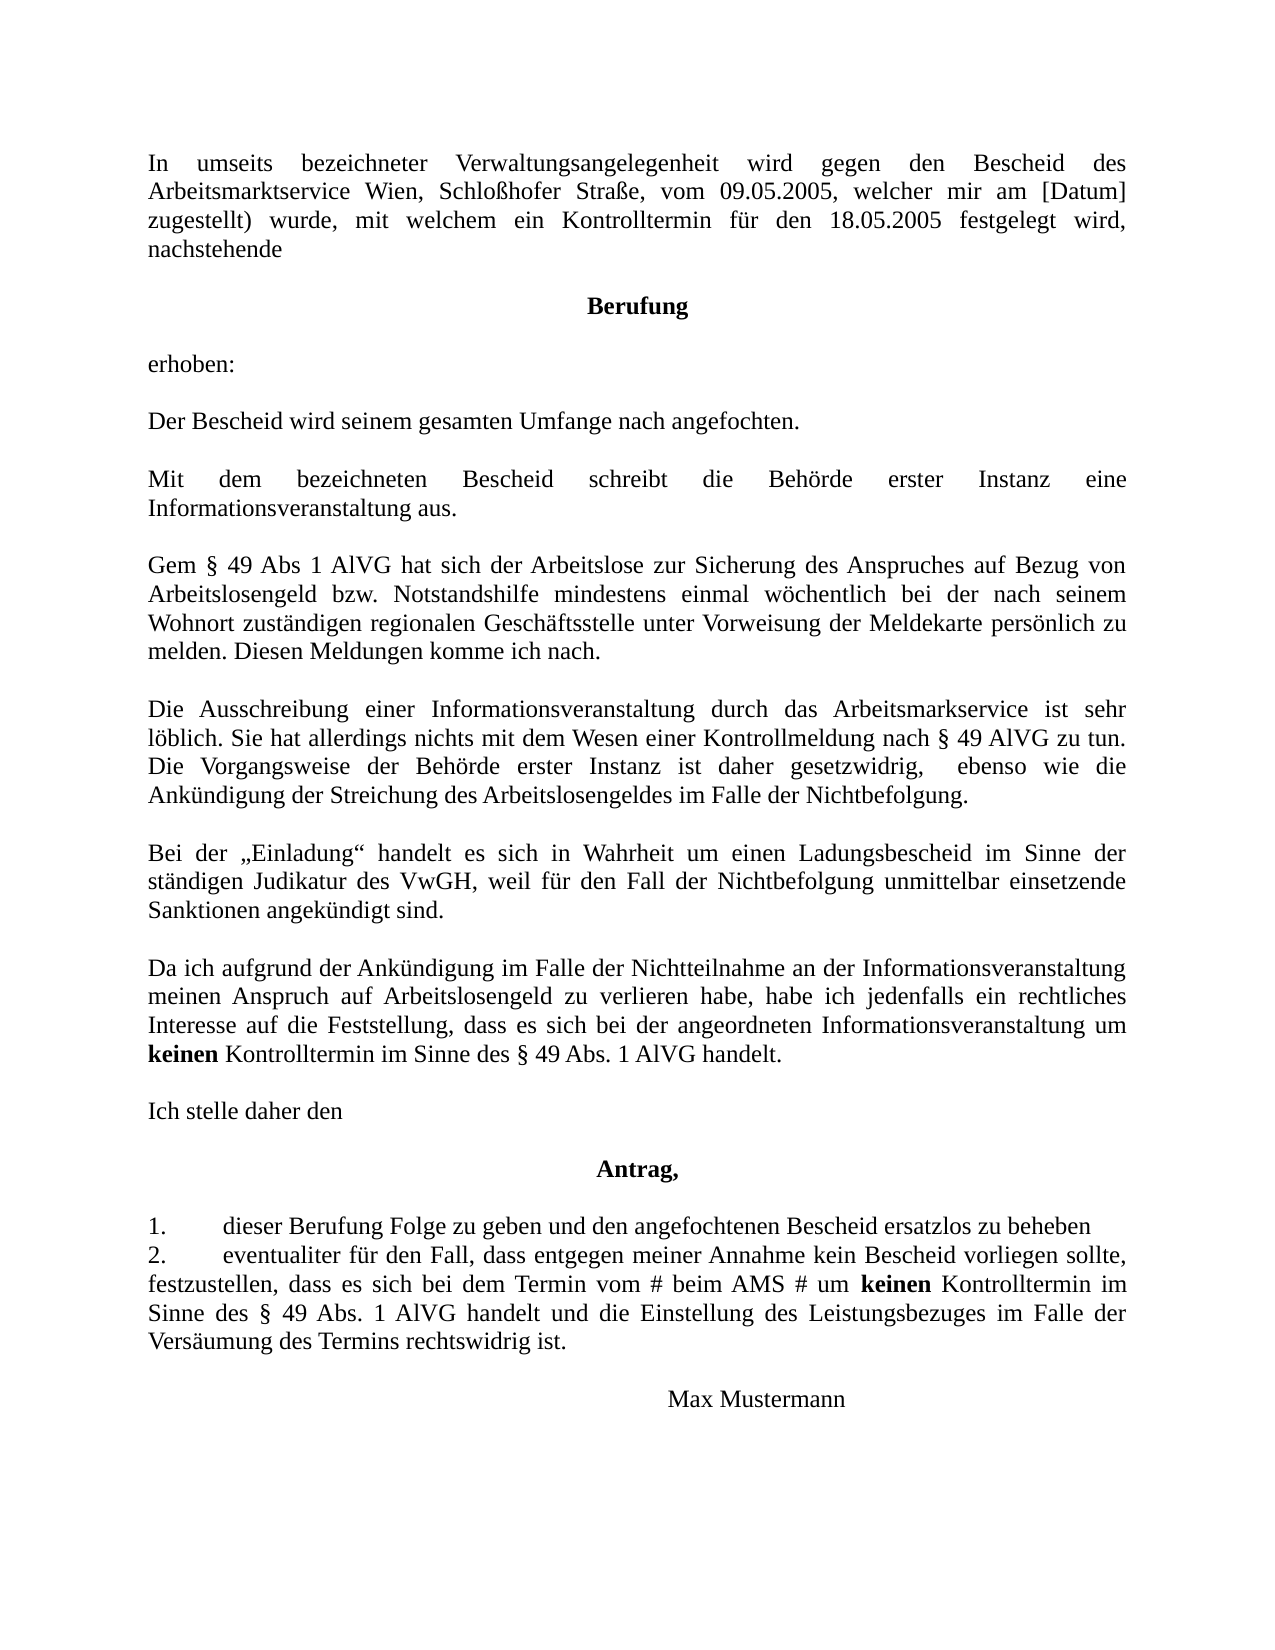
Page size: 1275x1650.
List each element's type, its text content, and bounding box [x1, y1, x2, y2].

text Gem § 49 Abs 1 AlVG hat sich der Arbeitslose zur Sicherung des Anspruches auf Bezug von Arbeitslosengeld bzw. Notstandshilfe mindestens einmal wöchentlich bei der nach seinem Wohnort zuständigen regionalen Geschäftsstelle unter Vorweisung der Meldekarte persönlich zu melden. Diesen Meldungen komme ich nach. [148, 550, 1127, 665]
text Bei der „Einladung“ handelt es sich in Wahrheit um einen Ladungsbescheid im Sinne der ständigen Judikatur des VwGH, weil für den Fall der Nichtbefolgung unmittelbar einsetzende Sanktionen angekündigt sind. [148, 838, 1127, 924]
text In umseits bezeichneter Verwaltungsangelegenheit wird gegen den Bescheid des Arbeitsmarktservice Wien, Schloßhofer Straße, vom 09.05.2005, welcher mir am [Datum] zugestellt) wurde, mit welchem ein Kontrolltermin für den 18.05.2005 festgelegt wird, nachstehende [148, 148, 1127, 263]
text Antrag, [148, 1154, 1127, 1183]
text Die Ausschreibung einer Informationsveranstaltung durch das Arbeitsmarkservice ist sehr löblich. Sie hat allerdings nichts mit dem Wesen einer Kontrollmeldung nach § 49 AlVG zu tun. Die Vorgangsweise der Behörde erster Instanz ist daher gesetzwidrig, ebenso wie die Ankündigung der Streichung des Arbeitslosengeldes im Falle der Nichtbefolgung. [148, 694, 1127, 809]
list dieser Berufung Folge zu geben und den angefochtenen Bescheid ersatzlos zu beheben [148, 1211, 1127, 1240]
text Mit dem bezeichneten Bescheid schreibt die Behörde erster Instanz eine Informationsveranstaltung aus. [148, 464, 1127, 521]
text Max Mustermann [148, 1384, 1127, 1413]
list eventualiter für den Fall, dass entgegen meiner Annahme kein Bescheid vorliegen sollte, festzustellen, dass es sich bei dem Termin vom # beim AMS # um keinen Kontrolltermin im Sinne des § 49 Abs. 1 AlVG handelt und die Einstellung des Leistungsbezuges im Falle der Versäumung des Termins rechtswidrig ist. [148, 1240, 1127, 1355]
text erhoben: [148, 349, 1127, 378]
text Da ich aufgrund der Ankündigung im Falle der Nichtteilnahme an der Informationsveranstaltung meinen Anspruch auf Arbeitslosengeld zu verlieren habe, habe ich jedenfalls ein rechtliches Interesse auf die Feststellung, dass es sich bei der angeordneten Informationsveranstaltung um keinen Kontrolltermin im Sinne des § 49 Abs. 1 AlVG handelt. [148, 953, 1127, 1068]
text Der Bescheid wird seinem gesamten Umfange nach angefochten. [148, 406, 1127, 435]
text Berufung [148, 291, 1127, 320]
text Ich stelle daher den [148, 1096, 1127, 1125]
